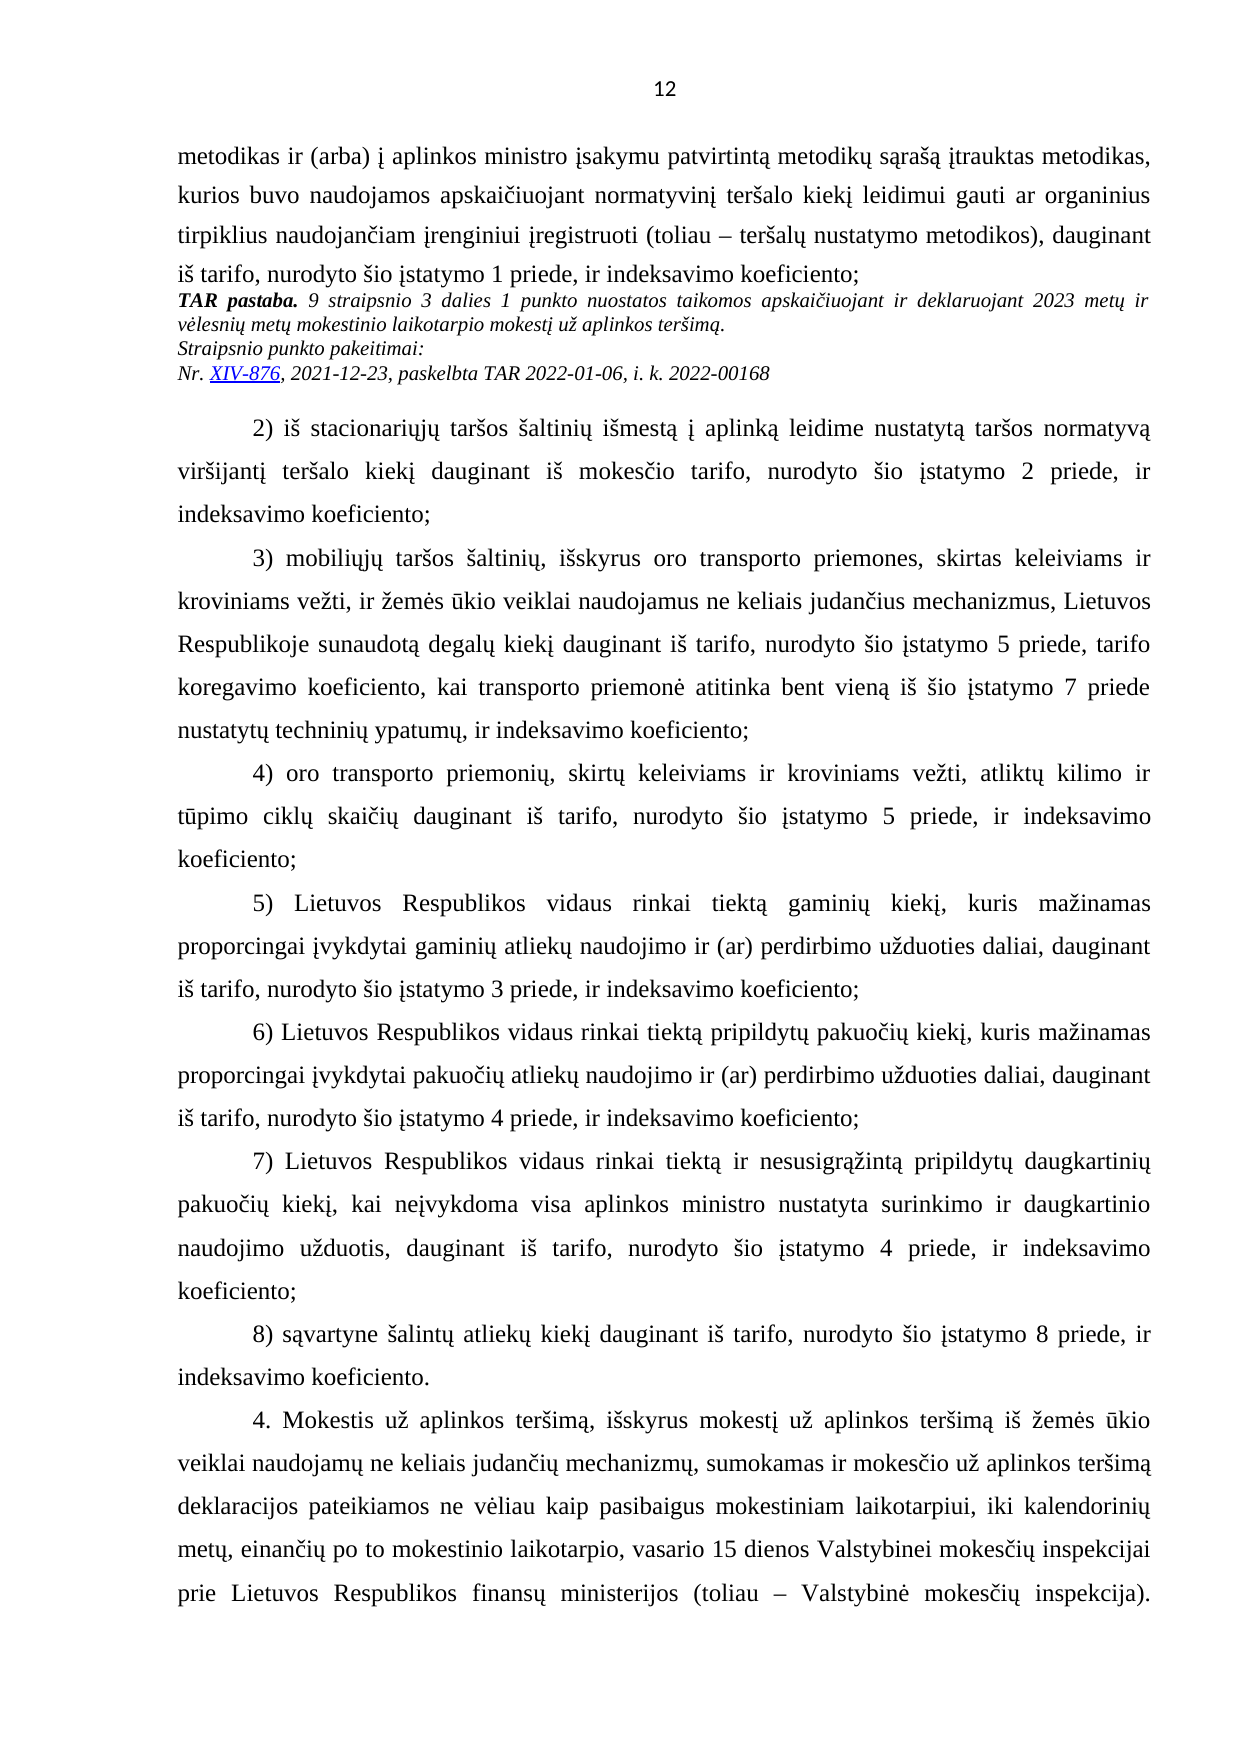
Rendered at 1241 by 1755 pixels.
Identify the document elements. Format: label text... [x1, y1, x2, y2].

text 2) iš stacionariųjų taršos šaltinių išmestą į aplinką leidime nustatytą taršos normatyvą viršijantį teršalo kiekį dauginant iš mokesčio tarifo, nurodyto šio įstatymo 2 priede, ir indeksavimo koeficiento; [177, 413, 1152, 528]
text 8) sąvartyne šalintų atliekų kiekį dauginant iš tarifo, nurodyto šio įstatymo 8 priede, ir indeksavimo koeficiento. [177, 1319, 1152, 1391]
text metodikas ir (arba) į aplinkos ministro įsakymu patvirtintą metodikų sąrašą įtrauktas metodikas, kurios buvo naudojamos apskaičiuojant normatyvinį teršalo kiekį leidimui gauti ar organinius tirpiklius naudojančiam įrenginiui įregistruoti (toliau – teršalų nustatymo metodikos), dauginant iš tarifo, nurodyto šio įstatymo 1 priede, ir indeksavimo koeficiento; [177, 130, 1152, 288]
text 6) Lietuvos Respublikos vidaus rinkai tiektą pripildytų pakuočių kiekį, kuris mažinamas proporcingai įvykdytai pakuočių atliekų naudojimo ir (ar) perdirbimo užduoties daliai, dauginant iš tarifo, nurodyto šio įstatymo 4 priede, ir indeksavimo koeficiento; [177, 1017, 1152, 1132]
text 4. Mokestis už aplinkos teršimą, išskyrus mokestį už aplinkos teršimą iš žemės ūkio veiklai naudojamų ne keliais judančių mechanizmų, sumokamas ir mokesčio už aplinkos teršimą deklaracijos pateikiamos ne vėliau kaip pasibaigus mokestiniam laikotarpiui, iki kalendorinių metų, einančių po to mokestinio laikotarpio, vasario 15 dienos Valstybinei mokesčių inspekcijai prie Lietuvos Respublikos finansų ministerijos (toliau – Valstybinė mokesčių inspekcija). [177, 1405, 1152, 1606]
text 7) Lietuvos Respublikos vidaus rinkai tiektą ir nesusigrąžintą pripildytų daugkartinių pakuočių kiekį, kai neįvykdoma visa aplinkos ministro nustatyta surinkimo ir daugkartinio naudojimo užduotis, dauginant iš tarifo, nurodyto šio įstatymo 4 priede, ir indeksavimo koeficiento; [177, 1146, 1152, 1304]
text 5) Lietuvos Respublikos vidaus rinkai tiektą gaminių kiekį, kuris mažinamas proporcingai įvykdytai gaminių atliekų naudojimo ir (ar) perdirbimo užduoties daliai, dauginant iš tarifo, nurodyto šio įstatymo 3 priede, ir indeksavimo koeficiento; [177, 888, 1152, 1003]
text 3) mobiliųjų taršos šaltinių, išskyrus oro transporto priemones, skirtas keleiviams ir kroviniams vežti, ir žemės ūkio veiklai naudojamus ne keliais judančius mechanizmus, Lietuvos Respublikoje sunaudotą degalų kiekį dauginant iš tarifo, nurodyto šio įstatymo 5 priede, tarifo koregavimo koeficiento, kai transporto priemonė atitinka bent vieną iš šio įstatymo 7 priede nustatytų techninių ypatumų, ir indeksavimo koeficiento; [177, 543, 1152, 744]
text Straipsnio punkto pakeitimai: [177, 336, 1152, 360]
text Nr. XIV-876, 2021-12-23, paskelbta TAR 2022-01-06, i. k. 2022-00168 [177, 360, 1152, 384]
text TAR pastaba. 9 straipsnio 3 dalies 1 punkto nuostatos taikomos apskaičiuojant ir deklaruojant 2023 metų ir vėlesnių metų mokestinio laikotarpio mokestį už aplinkos teršimą. [177, 288, 1152, 336]
text 4) oro transporto priemonių, skirtų keleiviams ir kroviniams vežti, atliktų kilimo ir tūpimo ciklų skaičių dauginant iš tarifo, nurodyto šio įstatymo 5 priede, ir indeksavimo koeficiento; [177, 758, 1152, 873]
